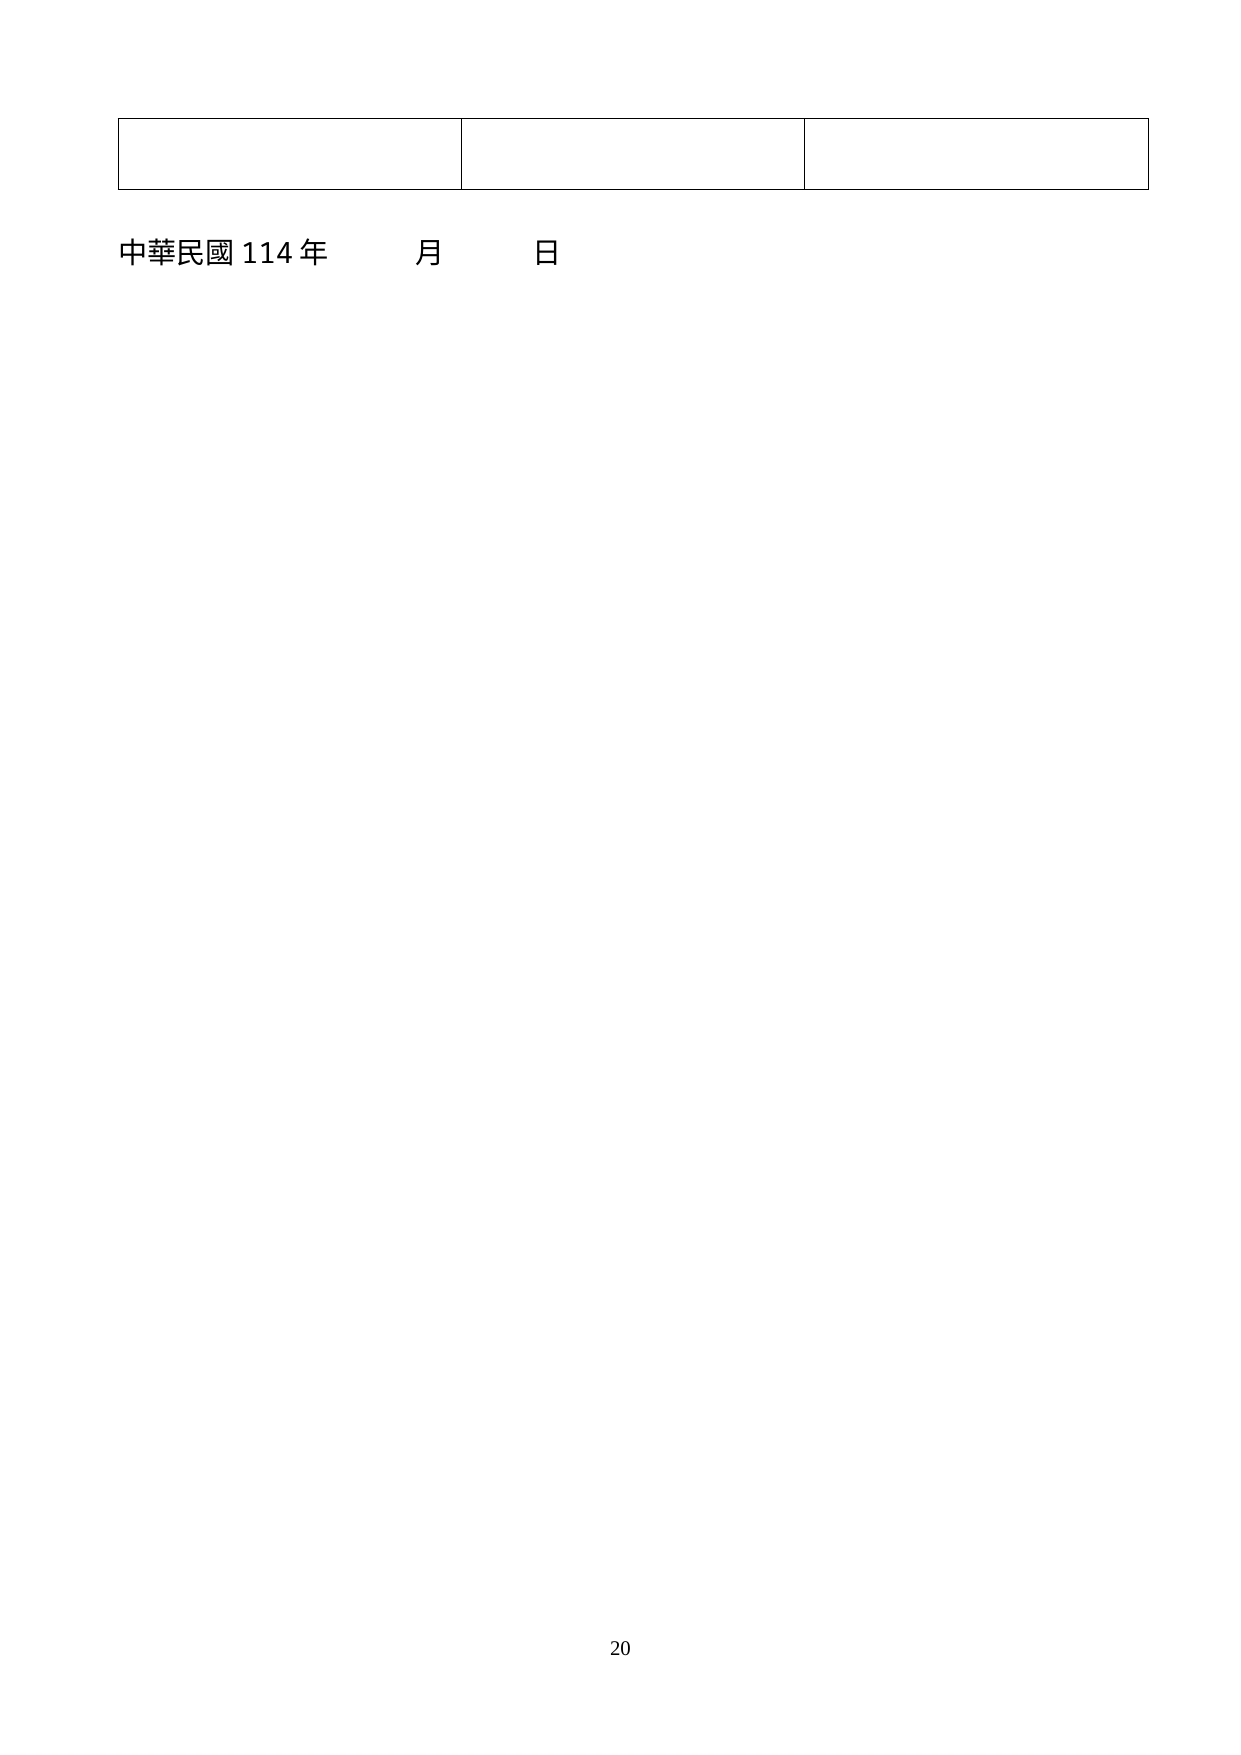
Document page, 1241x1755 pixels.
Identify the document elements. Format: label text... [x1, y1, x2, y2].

table_cell [119, 119, 461, 189]
table_cell [805, 119, 1148, 189]
table_cell [462, 119, 804, 189]
text 中華民國114年 月 日 [118, 230, 1122, 272]
